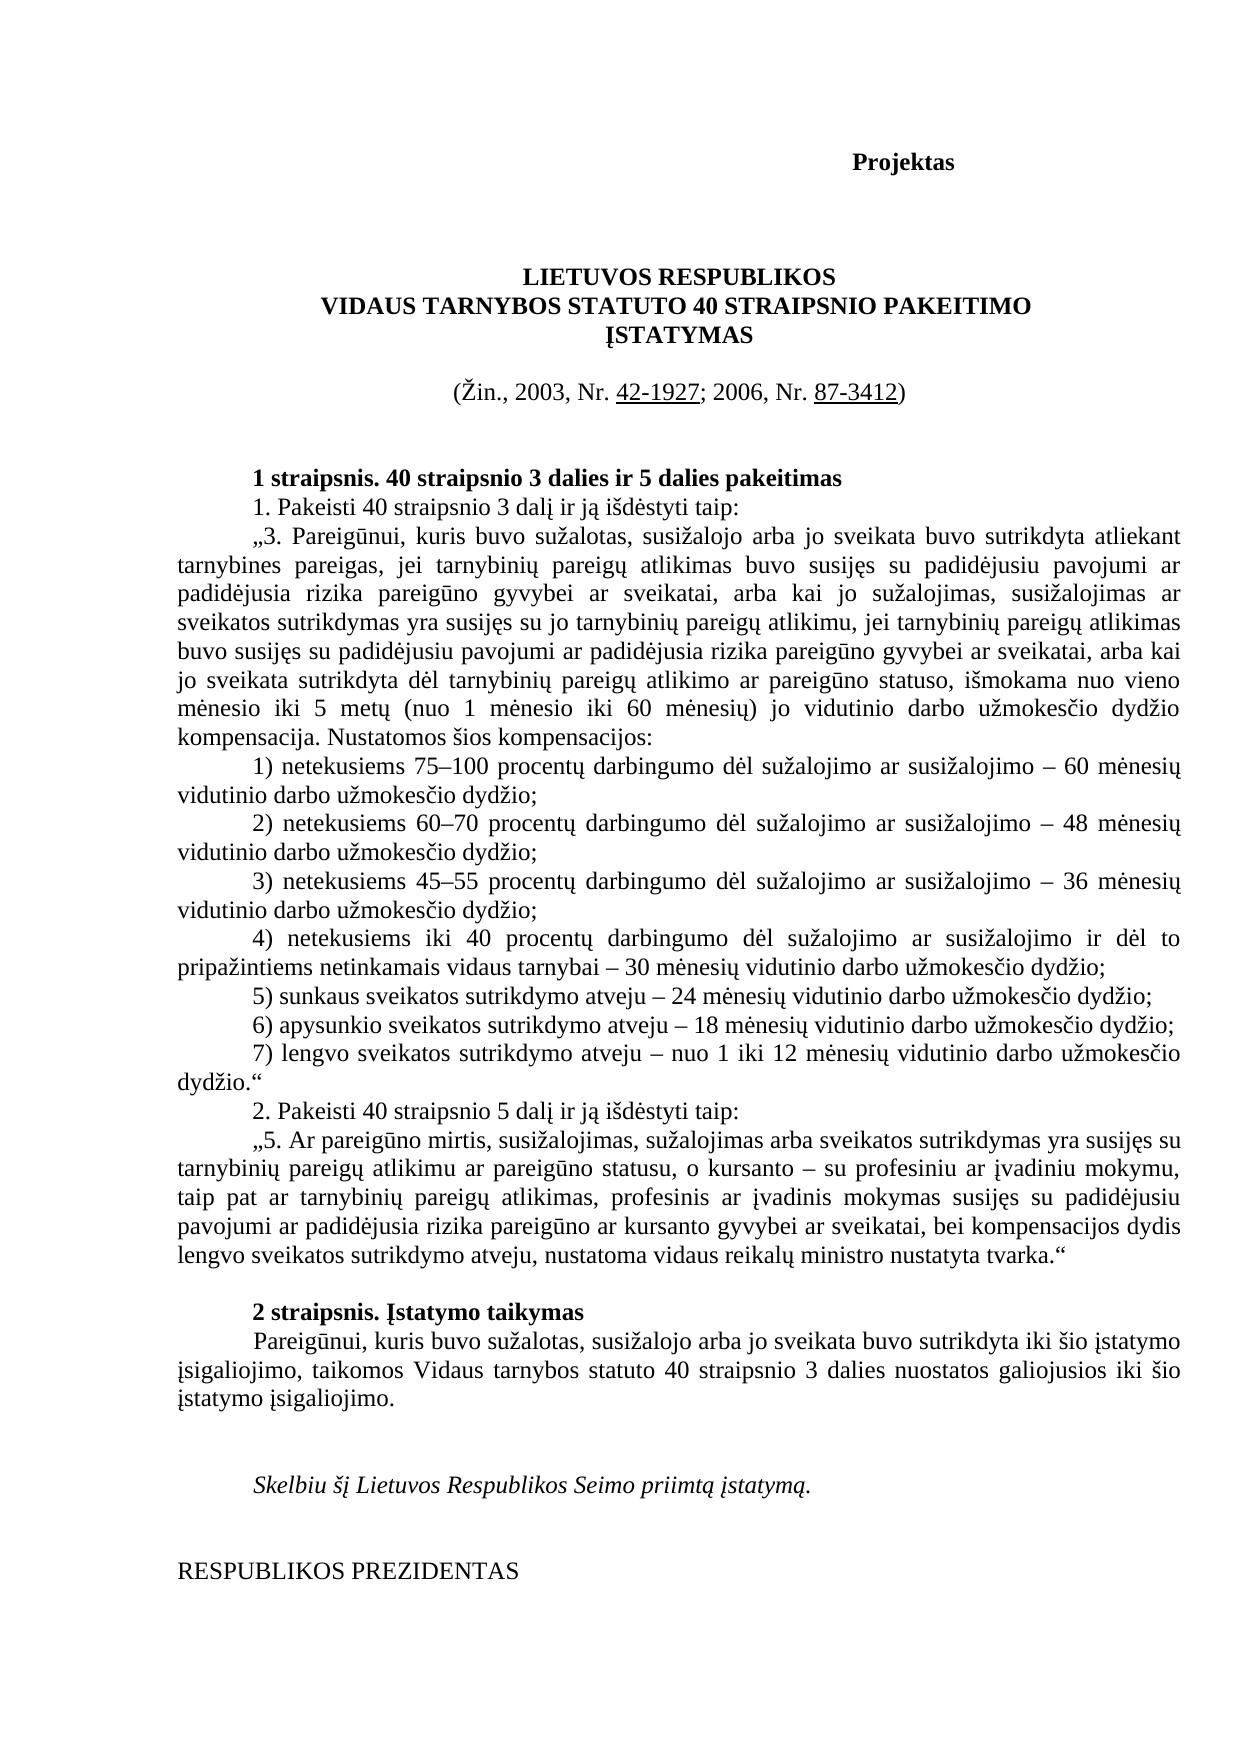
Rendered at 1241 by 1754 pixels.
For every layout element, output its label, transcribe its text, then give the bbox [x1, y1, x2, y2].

text 7) lengvo sveikatos sutrikdymo atveju – nuo 1 iki 12 mėnesių vidutinio darbo užmokesčio dydžio.“ [177, 1038, 1182, 1096]
text (Žin., 2003, Nr. 42-1927; 2006, Nr. 87-3412) [177, 377, 1182, 406]
text 2. Pakeisti 40 straipsnio 5 dalį ir ją išdėstyti taip: [177, 1096, 1182, 1125]
text Skelbiu šį Lietuvos Respublikos Seimo priimtą įstatymą. [177, 1470, 1182, 1498]
text 1) netekusiems 75–100 procentų darbingumo dėl sužalojimo ar susižalojimo – 60 mėnesių vidutinio darbo užmokesčio dydžio; [177, 751, 1182, 808]
text 6) apysunkio sveikatos sutrikdymo atveju – 18 mėnesių vidutinio darbo užmokesčio dydžio; [177, 1010, 1182, 1038]
text „3. Pareigūnui, kuris buvo sužalotas, susižalojo arba jo sveikata buvo sutrikdyta atliekant tarnybines pareigas, jei tarnybinių pareigų atlikimas buvo susijęs su padidėjusiu pavojumi ar padidėjusia rizika pareigūno gyvybei ar sveikatai, arba kai jo sužalojimas, susižalojimas ar sveikatos sutrikdymas yra susijęs su jo tarnybinių pareigų atlikimu, jei tarnybinių pareigų atlikimas buvo susijęs su padidėjusiu pavojumi ar padidėjusia rizika pareigūno gyvybei ar sveikatai, arba kai jo sveikata sutrikdyta dėl tarnybinių pareigų atlikimo ar pareigūno statuso, išmokama nuo vieno mėnesio iki 5 metų (nuo 1 mėnesio iki 60 mėnesių) jo vidutinio darbo užmokesčio dydžio kompensacija. Nustatomos šios kompensacijos: [177, 521, 1182, 751]
text „5. Ar pareigūno mirtis, susižalojimas, sužalojimas arba sveikatos sutrikdymas yra susijęs su tarnybinių pareigų atlikimu ar pareigūno statusu, o kursanto – su profesiniu ar įvadiniu mokymu, taip pat ar tarnybinių pareigų atlikimas, profesinis ar įvadinis mokymas susijęs su padidėjusiu pavojumi ar padidėjusia rizika pareigūno ar kursanto gyvybei ar sveikatai, bei kompensacijos dydis lengvo sveikatos sutrikdymo atveju, nustatoma vidaus reikalų ministro nustatyta tvarka.“ [177, 1125, 1182, 1268]
text įstatymas [177, 320, 1182, 348]
text 4) netekusiems iki 40 procentų darbingumo dėl sužalojimo ar susižalojimo ir dėl to pripažintiems netinkamais vidaus tarnybai – 30 mėnesių vidutinio darbo užmokesčio dydžio; [177, 923, 1182, 981]
text Vidaus Tarnybos statuto 40 straipsnio pakeitimo [177, 291, 1182, 320]
text 2 straipsnis. Įstatymo taikymas [177, 1297, 1182, 1326]
text 2) netekusiems 60–70 procentų darbingumo dėl sužalojimo ar susižalojimo – 48 mėnesių vidutinio darbo užmokesčio dydžio; [177, 808, 1182, 866]
text 1. Pakeisti 40 straipsnio 3 dalį ir ją išdėstyti taip: [177, 492, 1182, 521]
text 5) sunkaus sveikatos sutrikdymo atveju – 24 mėnesių vidutinio darbo užmokesčio dydžio; [177, 981, 1182, 1010]
text 1 straipsnis. 40 straipsnio 3 dalies ir 5 dalies pakeitimas [177, 463, 1182, 492]
text 3) netekusiems 45–55 procentų darbingumo dėl sužalojimo ar susižalojimo – 36 mėnesių vidutinio darbo užmokesčio dydžio; [177, 866, 1182, 923]
text Respublikos prezidentas [177, 1556, 1182, 1585]
text Pareigūnui, kuris buvo sužalotas, susižalojo arba jo sveikata buvo sutrikdyta iki šio įstatymo įsigaliojimo, taikomos Vidaus tarnybos statuto 40 straipsnio 3 dalies nuostatos galiojusios iki šio įstatymo įsigaliojimo. [177, 1326, 1182, 1412]
text Projektas [717, 147, 1182, 176]
text Lietuvos Respublikos [177, 262, 1182, 291]
